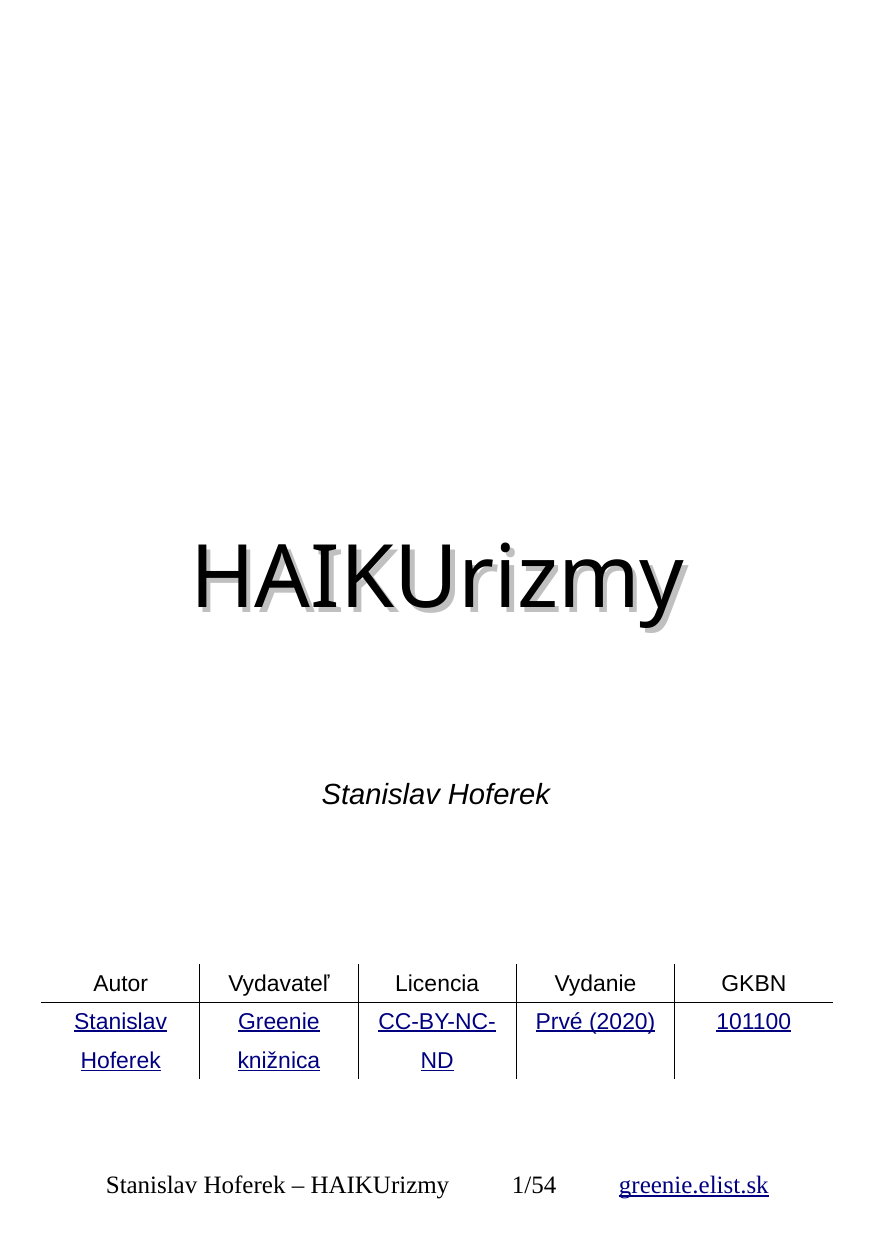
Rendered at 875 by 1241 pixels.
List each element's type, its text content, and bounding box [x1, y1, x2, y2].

table_header GKBN [675, 964, 833, 1002]
table_header Autor [41, 964, 199, 1002]
subtitle Stanislav Hoferek [41, 777, 833, 811]
subtitle HAIKUrizmy [41, 514, 833, 633]
table_cell Prvé (2020) [517, 1003, 674, 1079]
table_cell 101100 [675, 1003, 833, 1079]
table_header Vydanie [517, 964, 674, 1002]
table_cell CC-BY-NC-ND [359, 1003, 516, 1079]
table_cell Stanislav Hoferek [41, 1003, 199, 1079]
table_header Vydavateľ [200, 964, 358, 1002]
table_header Licencia [359, 964, 516, 1002]
table_cell Greenie knižnica [200, 1003, 358, 1079]
